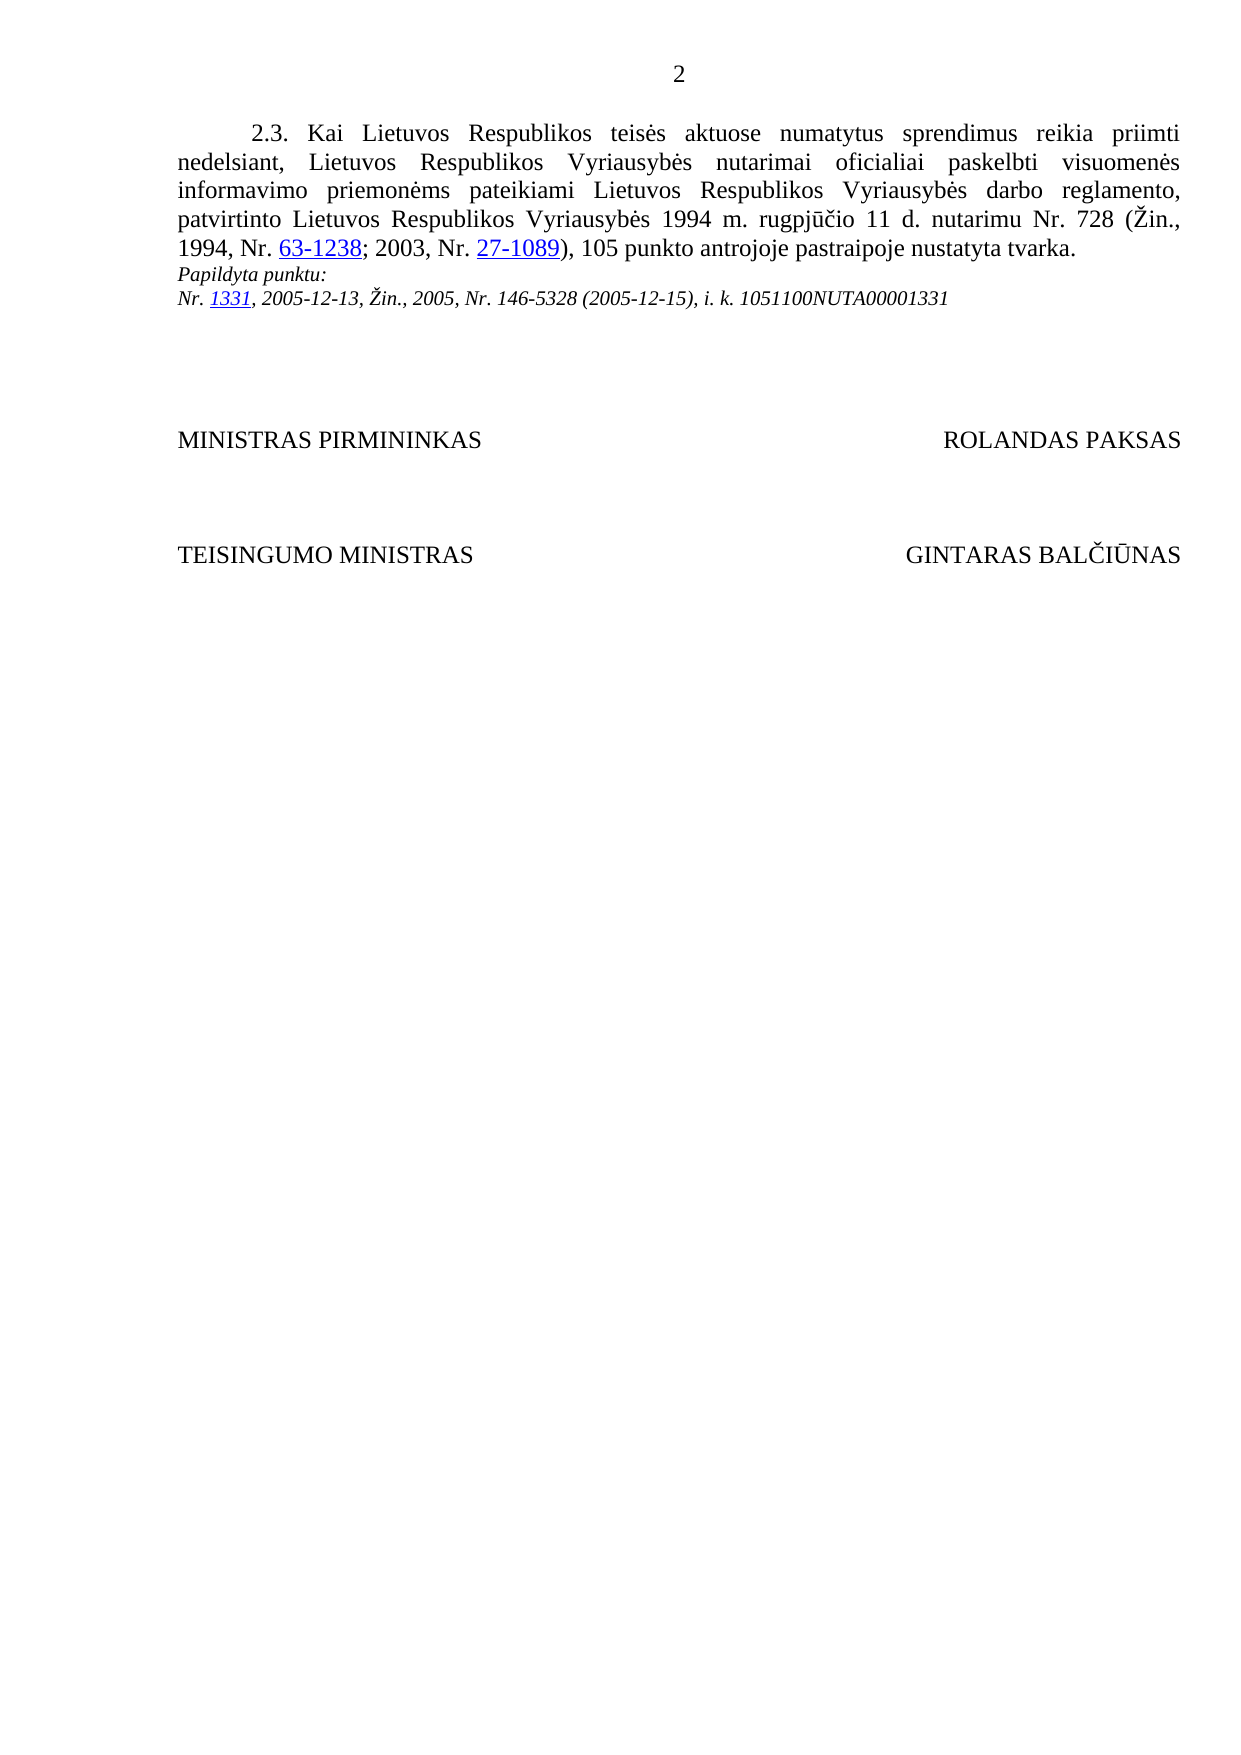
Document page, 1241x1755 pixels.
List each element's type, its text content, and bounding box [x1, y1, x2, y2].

text Teisingumo ministras Gintaras Balčiūnas [177, 540, 1181, 569]
text Papildyta punktu: [177, 262, 1181, 286]
text Ministras Pirmininkas Rolandas Paksas [177, 425, 1181, 454]
text Nr. 1331, 2005-12-13, Žin., 2005, Nr. 146-5328 (2005-12-15), i. k. 1051100NUTA00001331 [177, 286, 1181, 310]
text 2.3. Kai Lietuvos Respublikos teisės aktuose numatytus sprendimus reikia priimti nedelsiant, Lietuvos Respublikos Vyriausybės nutarimai oficialiai paskelbti visuomenės informavimo priemonėms pateikiami Lietuvos Respublikos Vyriausybės darbo reglamento, patvirtinto Lietuvos Respublikos Vyriausybės 1994 m. rugpjūčio 11 d. nutarimu Nr. 728 (Žin., 1994, Nr. 63-1238; 2003, Nr. 27-1089), 105 punkto antrojoje pastraipoje nustatyta tvarka. [177, 118, 1181, 262]
